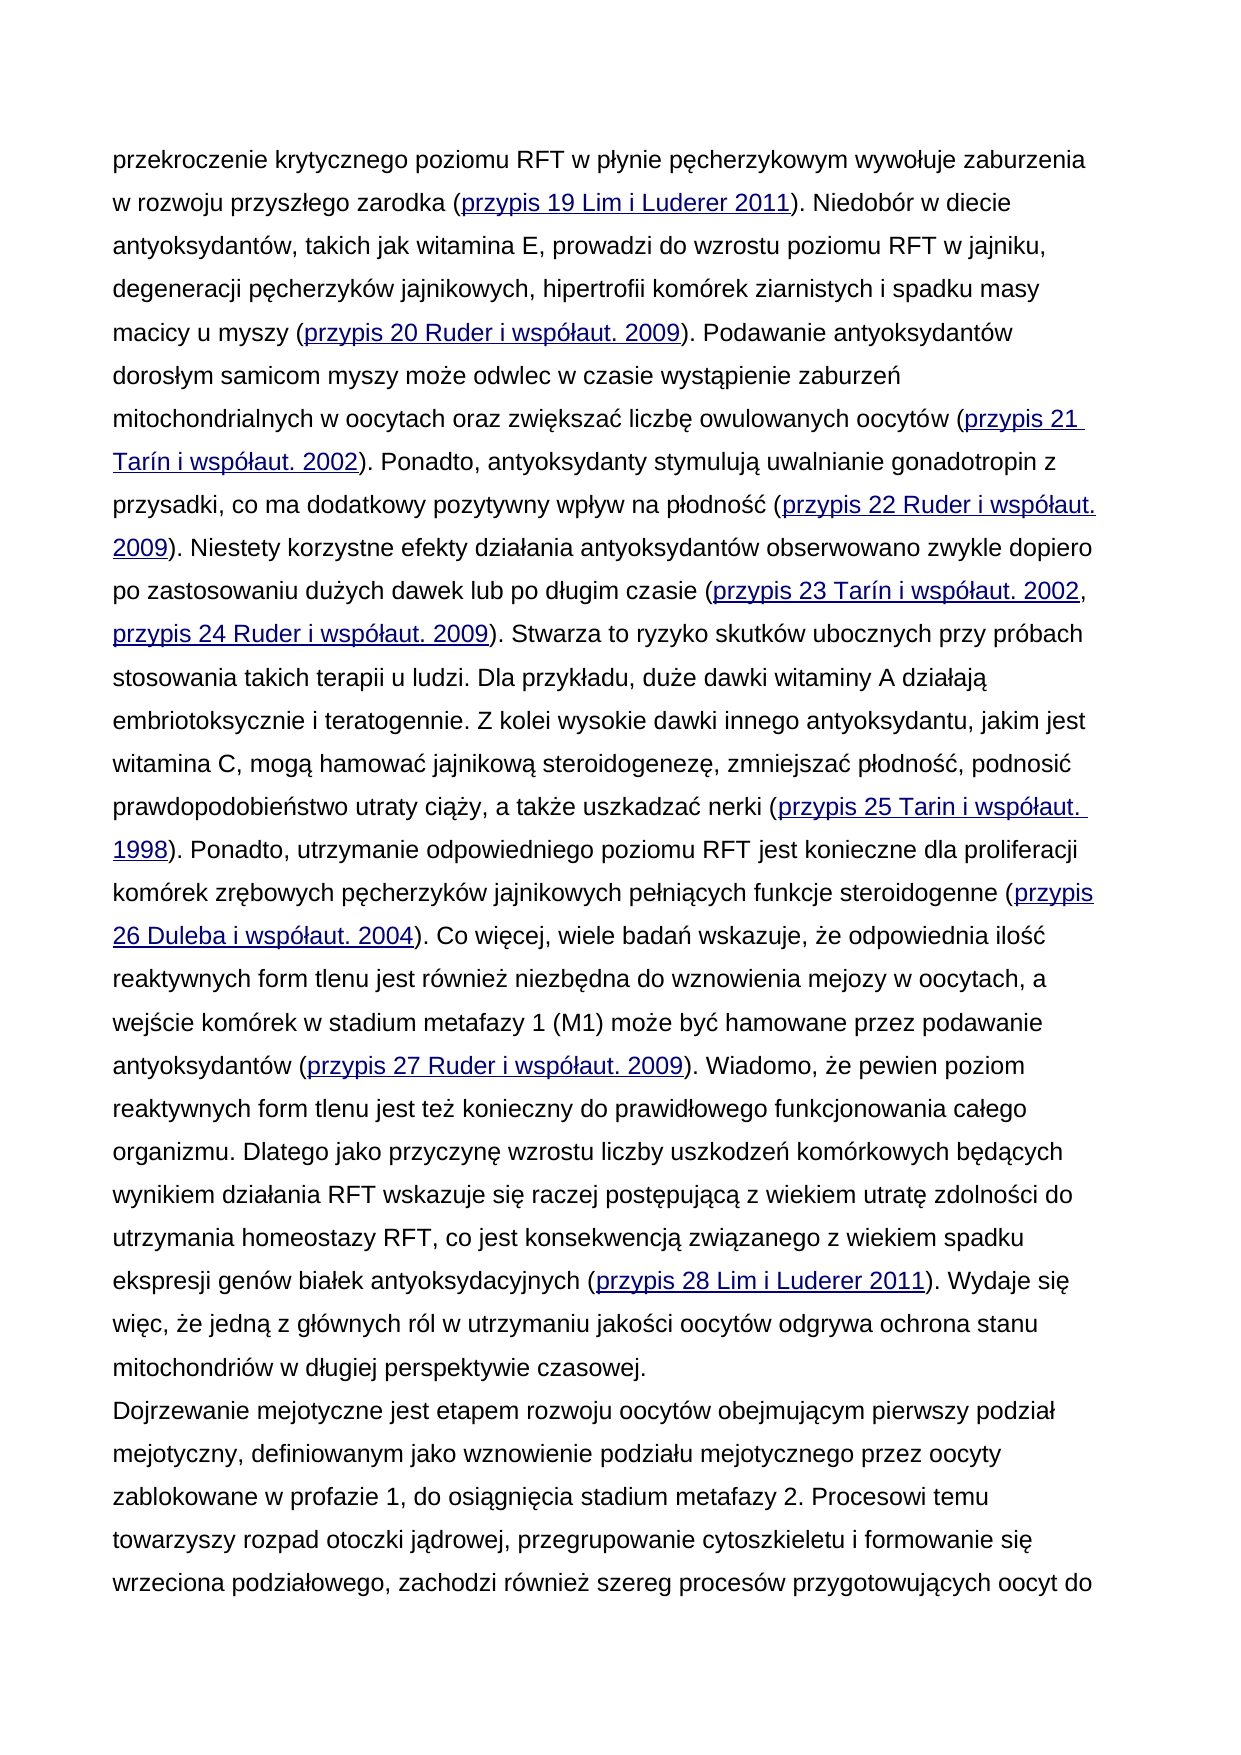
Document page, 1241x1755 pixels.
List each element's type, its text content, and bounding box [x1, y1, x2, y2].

text Dojrzewanie mejotyczne jest etapem rozwoju oocytów obejmującym pierwszy podział mejotyczny, definiowanym jako wznowienie podziału mejotycznego przez oocyty zablokowane w profazie 1, do osiągnięcia stadium metafazy 2. Procesowi temu towarzyszy rozpad otoczki jądrowej, przegrupowanie cytoszkieletu i formowanie się wrzeciona podziałowego, zachodzi również szereg procesów przygotowujących oocyt do [112, 1396, 1098, 1597]
text przekroczenie krytycznego poziomu RFT w płynie pęcherzykowym wywołuje zaburzenia w rozwoju przyszłego zarodka (przypis 19 Lim i Luderer 2011). Niedobór w diecie antyoksydantów, takich jak witamina E, prowadzi do wzrostu poziomu RFT w jajniku, degeneracji pęcherzyków jajnikowych, hipertrofii komórek ziarnistych i spadku masy macicy u myszy (przypis 20 Ruder i współaut. 2009). Podawanie antyoksydantów dorosłym samicom myszy może odwlec w czasie wystąpienie zaburzeń mitochondrialnych w oocytach oraz zwiększać liczbę owulowanych oocytów (przypis 21 Tarín i współaut. 2002). Ponadto, antyoksydanty stymulują uwalnianie gonadotropin z przysadki, co ma dodatkowy pozytywny wpływ na płodność (przypis 22 Ruder i współaut. 2009). Niestety korzystne efekty działania antyoksydantów obserwowano zwykle dopiero po zastosowaniu dużych dawek lub po długim czasie (przypis 23 Tarín i współaut. 2002, przypis 24 Ruder i współaut. 2009). Stwarza to ryzyko skutków ubocznych przy próbach stosowania takich terapii u ludzi. Dla przykładu, duże dawki witaminy A działają embriotoksycznie i teratogennie. Z kolei wysokie dawki innego antyoksydantu, jakim jest witamina C, mogą hamować jajnikową steroidogenezę, zmniejszać płodność, podnosić prawdopodobieństwo utraty ciąży, a także uszkadzać nerki (przypis 25 Tarin i współaut. 1998). Ponadto, utrzymanie odpowiedniego poziomu RFT jest konieczne dla proliferacji komórek zrębowych pęcherzyków jajnikowych pełniących funkcje steroidogenne (przypis 26 Duleba i współaut. 2004). Co więcej, wiele badań wskazuje, że odpowiednia ilość reaktywnych form tlenu jest również niezbędna do wznowienia mejozy w oocytach, a wejście komórek w stadium metafazy 1 (M1) może być hamowane przez podawanie antyoksydantów (przypis 27 Ruder i współaut. 2009). Wiadomo, że pewien poziom reaktywnych form tlenu jest też konieczny do prawidłowego funkcjonowania całego organizmu. Dlatego jako przyczynę wzrostu liczby uszkodzeń komórkowych będących wynikiem działania RFT wskazuje się raczej postępującą z wiekiem utratę zdolności do utrzymania homeostazy RFT, co jest konsekwencją związanego z wiekiem spadku ekspresji genów białek antyoksydacyjnych (przypis 28 Lim i Luderer 2011). Wydaje się więc, że jedną z głównych ról w utrzymaniu jakości oocytów odgrywa ochrona stanu mitochondriów w długiej perspektywie czasowej. [112, 145, 1098, 1381]
